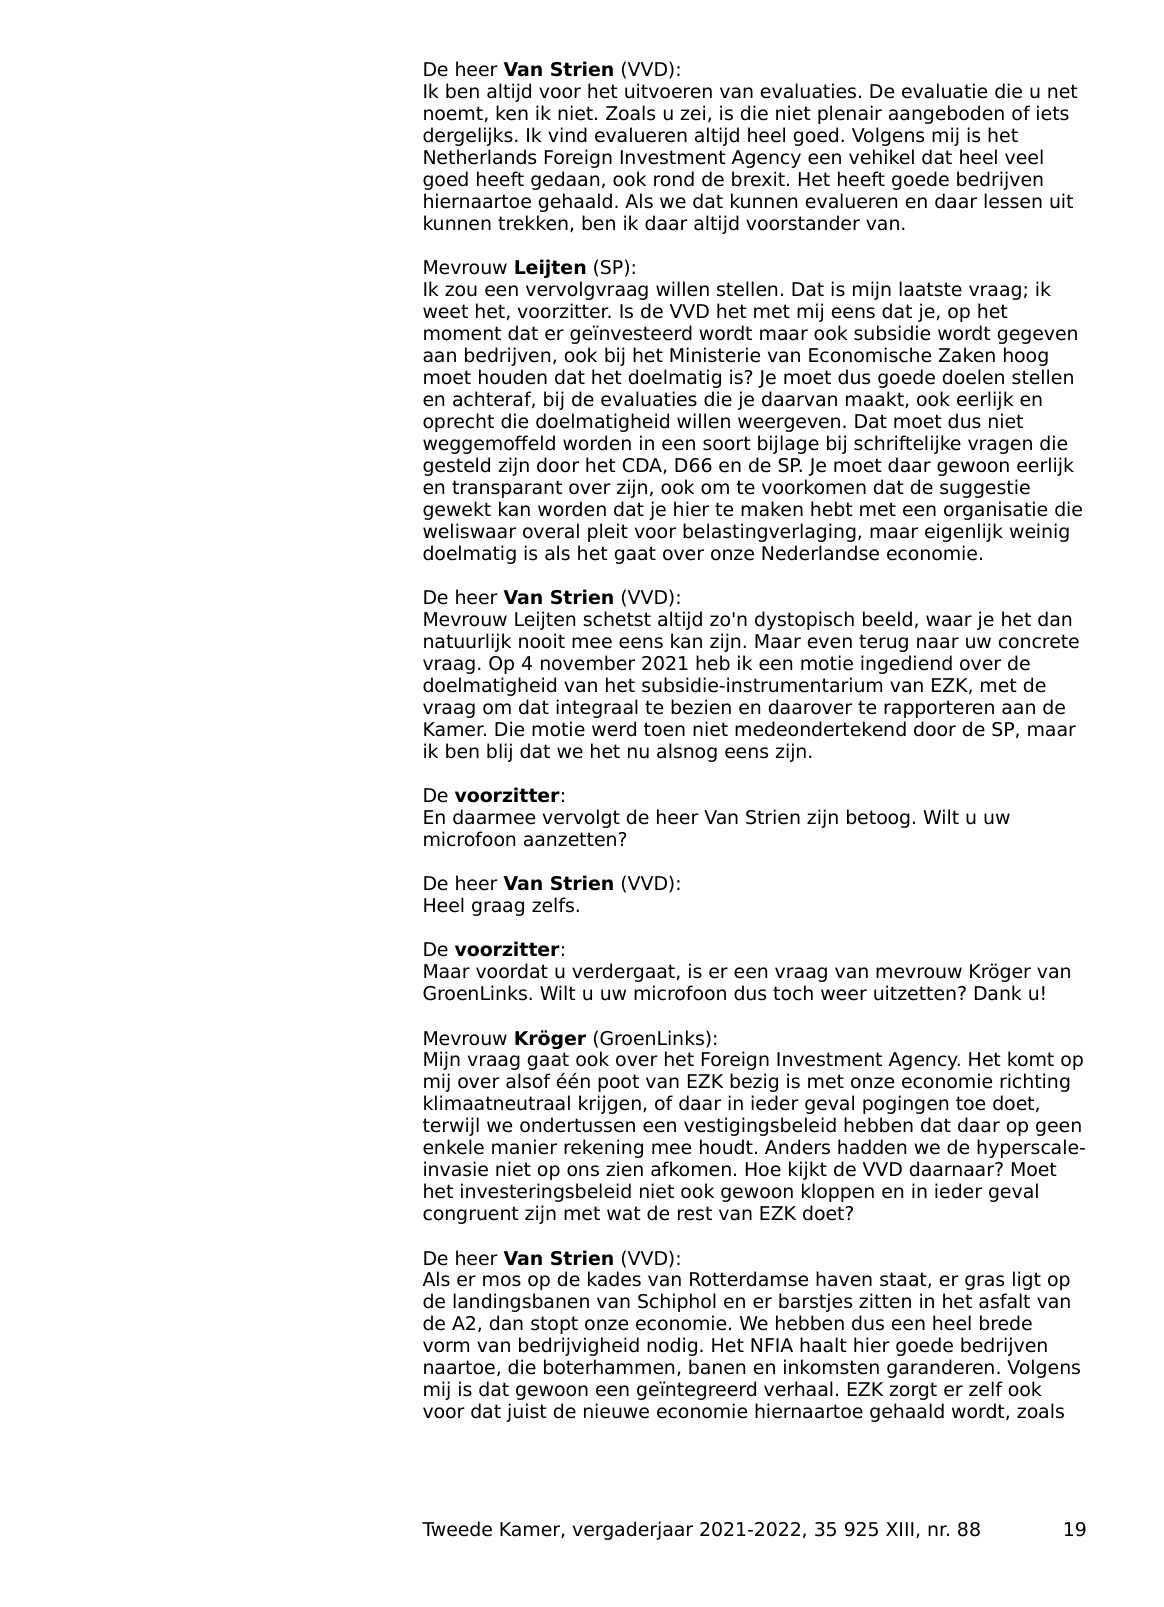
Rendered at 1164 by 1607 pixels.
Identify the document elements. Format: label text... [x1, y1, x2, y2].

text Mijn vraag gaat ook over het Foreign Investment Agency. Het komt op mij over alsof één poot van EZK bezig is met onze economie richting klimaatneutraal krijgen, of daar in ieder geval pogingen toe doet, terwijl we ondertussen een vestigingsbeleid hebben dat daar op geen enkele manier rekening mee houdt. Anders hadden we de hyperscale-invasie niet op ons zien afkomen. Hoe kijkt de VVD daarnaar? Moet het investeringsbeleid niet ook gewoon kloppen en in ieder geval congruent zijn met wat de rest van EZK doet? [422, 1049, 1087, 1225]
text Mevrouw Leijten schetst altijd zo'n dystopisch beeld, waar je het dan natuurlijk nooit mee eens kan zijn. Maar even terug naar uw concrete vraag. Op 4 november 2021 heb ik een motie ingediend over de doelmatigheid van het subsidie-instrumentarium van EZK, met de vraag om dat integraal te bezien en daarover te rapporteren aan de Kamer. Die motie werd toen niet medeondertekend door de SP, maar ik ben blij dat we het nu alsnog eens zijn. [422, 609, 1087, 763]
text Ik zou een vervolgvraag willen stellen. Dat is mijn laatste vraag; ik weet het, voorzitter. Is de VVD het met mij eens dat je, op het moment dat er geïnvesteerd wordt maar ook subsidie wordt gegeven aan bedrijven, ook bij het Ministerie van Economische Zaken hoog moet houden dat het doelmatig is? Je moet dus goede doelen stellen en achteraf, bij de evaluaties die je daarvan maakt, ook eerlijk en oprecht die doelmatigheid willen weergeven. Dat moet dus niet weggemoffeld worden in een soort bijlage bij schriftelijke vragen die gesteld zijn door het CDA, D66 en de SP. Je moet daar gewoon eerlijk en transparant over zijn, ook om te voorkomen dat de suggestie gewekt kan worden dat je hier te maken hebt met een organisatie die weliswaar overal pleit voor belastingverlaging, maar eigenlijk weinig doelmatig is als het gaat over onze Nederlandse economie. [422, 279, 1087, 565]
text De heer Van Strien (VVD): [422, 873, 1087, 895]
text De voorzitter: [422, 785, 1087, 807]
text Ik ben altijd voor het uitvoeren van evaluaties. De evaluatie die u net noemt, ken ik niet. Zoals u zei, is die niet plenair aangeboden of iets dergelijks. Ik vind evalueren altijd heel goed. Volgens mij is het Netherlands Foreign Investment Agency een vehikel dat heel veel goed heeft gedaan, ook rond de brexit. Het heeft goede bedrijven hiernaartoe gehaald. Als we dat kunnen evalueren en daar lessen uit kunnen trekken, ben ik daar altijd voorstander van. [422, 81, 1087, 235]
text De voorzitter: [422, 939, 1087, 961]
text Maar voordat u verdergaat, is er een vraag van mevrouw Kröger van GroenLinks. Wilt u uw microfoon dus toch weer uitzetten? Dank u! [422, 961, 1087, 1005]
text De heer Van Strien (VVD): [422, 587, 1087, 609]
text De heer Van Strien (VVD): [422, 59, 1087, 81]
text De heer Van Strien (VVD): [422, 1247, 1087, 1269]
text Mevrouw Kröger (GroenLinks): [422, 1027, 1087, 1049]
text En daarmee vervolgt de heer Van Strien zijn betoog. Wilt u uw microfoon aanzetten? [422, 807, 1087, 851]
text Als er mos op de kades van Rotterdamse haven staat, er gras ligt op de landingsbanen van Schiphol en er barstjes zitten in het asfalt van de A2, dan stopt onze economie. We hebben dus een heel brede vorm van bedrijvigheid nodig. Het NFIA haalt hier goede bedrijven naartoe, die boterhammen, banen en inkomsten garanderen. Volgens mij is dat gewoon een geïntegreerd verhaal. EZK zorgt er zelf ook voor dat juist de nieuwe economie hiernaartoe gehaald wordt, zoals [422, 1269, 1087, 1423]
text Heel graag zelfs. [422, 895, 1087, 917]
text Mevrouw Leijten (SP): [422, 257, 1087, 279]
